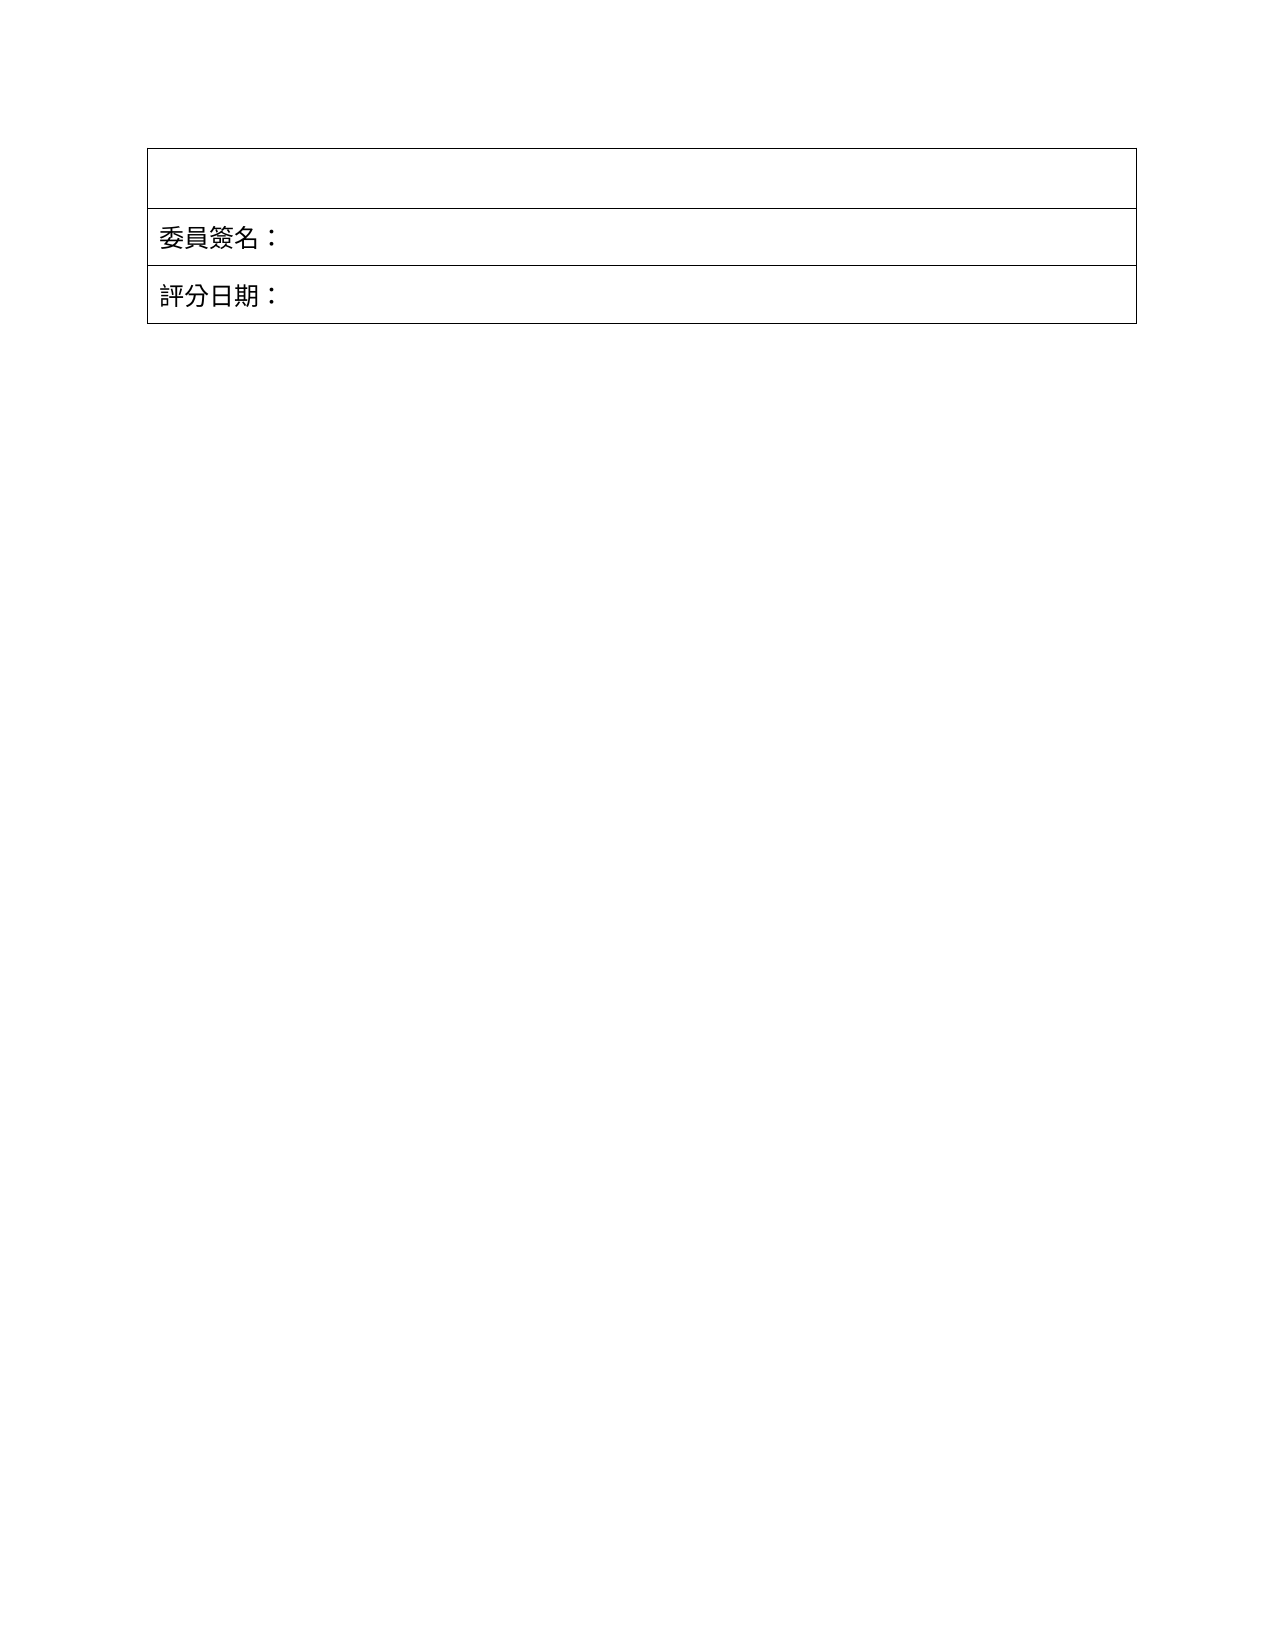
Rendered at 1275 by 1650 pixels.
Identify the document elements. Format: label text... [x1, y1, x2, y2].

table_cell 委員簽名： [148, 209, 1136, 265]
table_cell 評分日期： [148, 266, 1136, 322]
table_cell [148, 149, 1136, 208]
